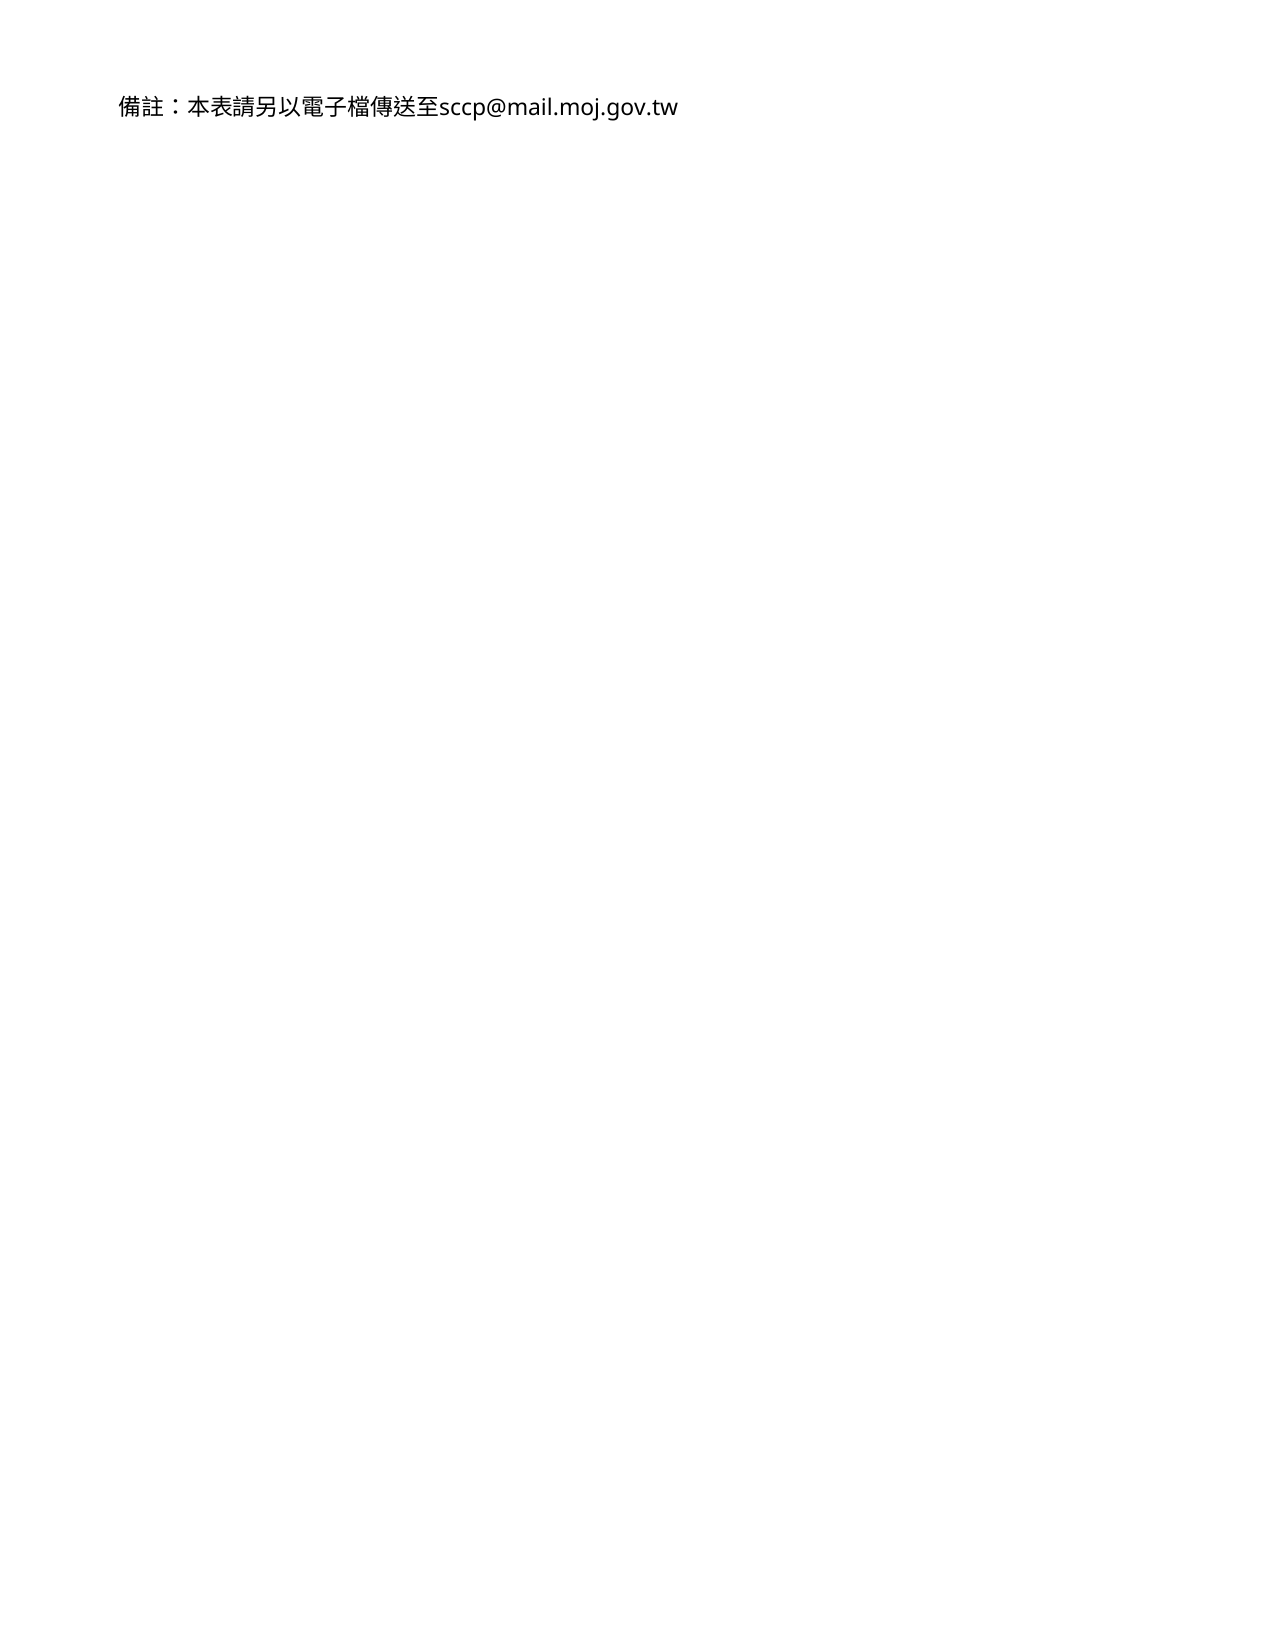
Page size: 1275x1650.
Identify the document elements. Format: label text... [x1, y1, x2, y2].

text 備註：本表請另以電子檔傳送至sccp@mail.moj.gov.tw [118, 89, 1186, 122]
